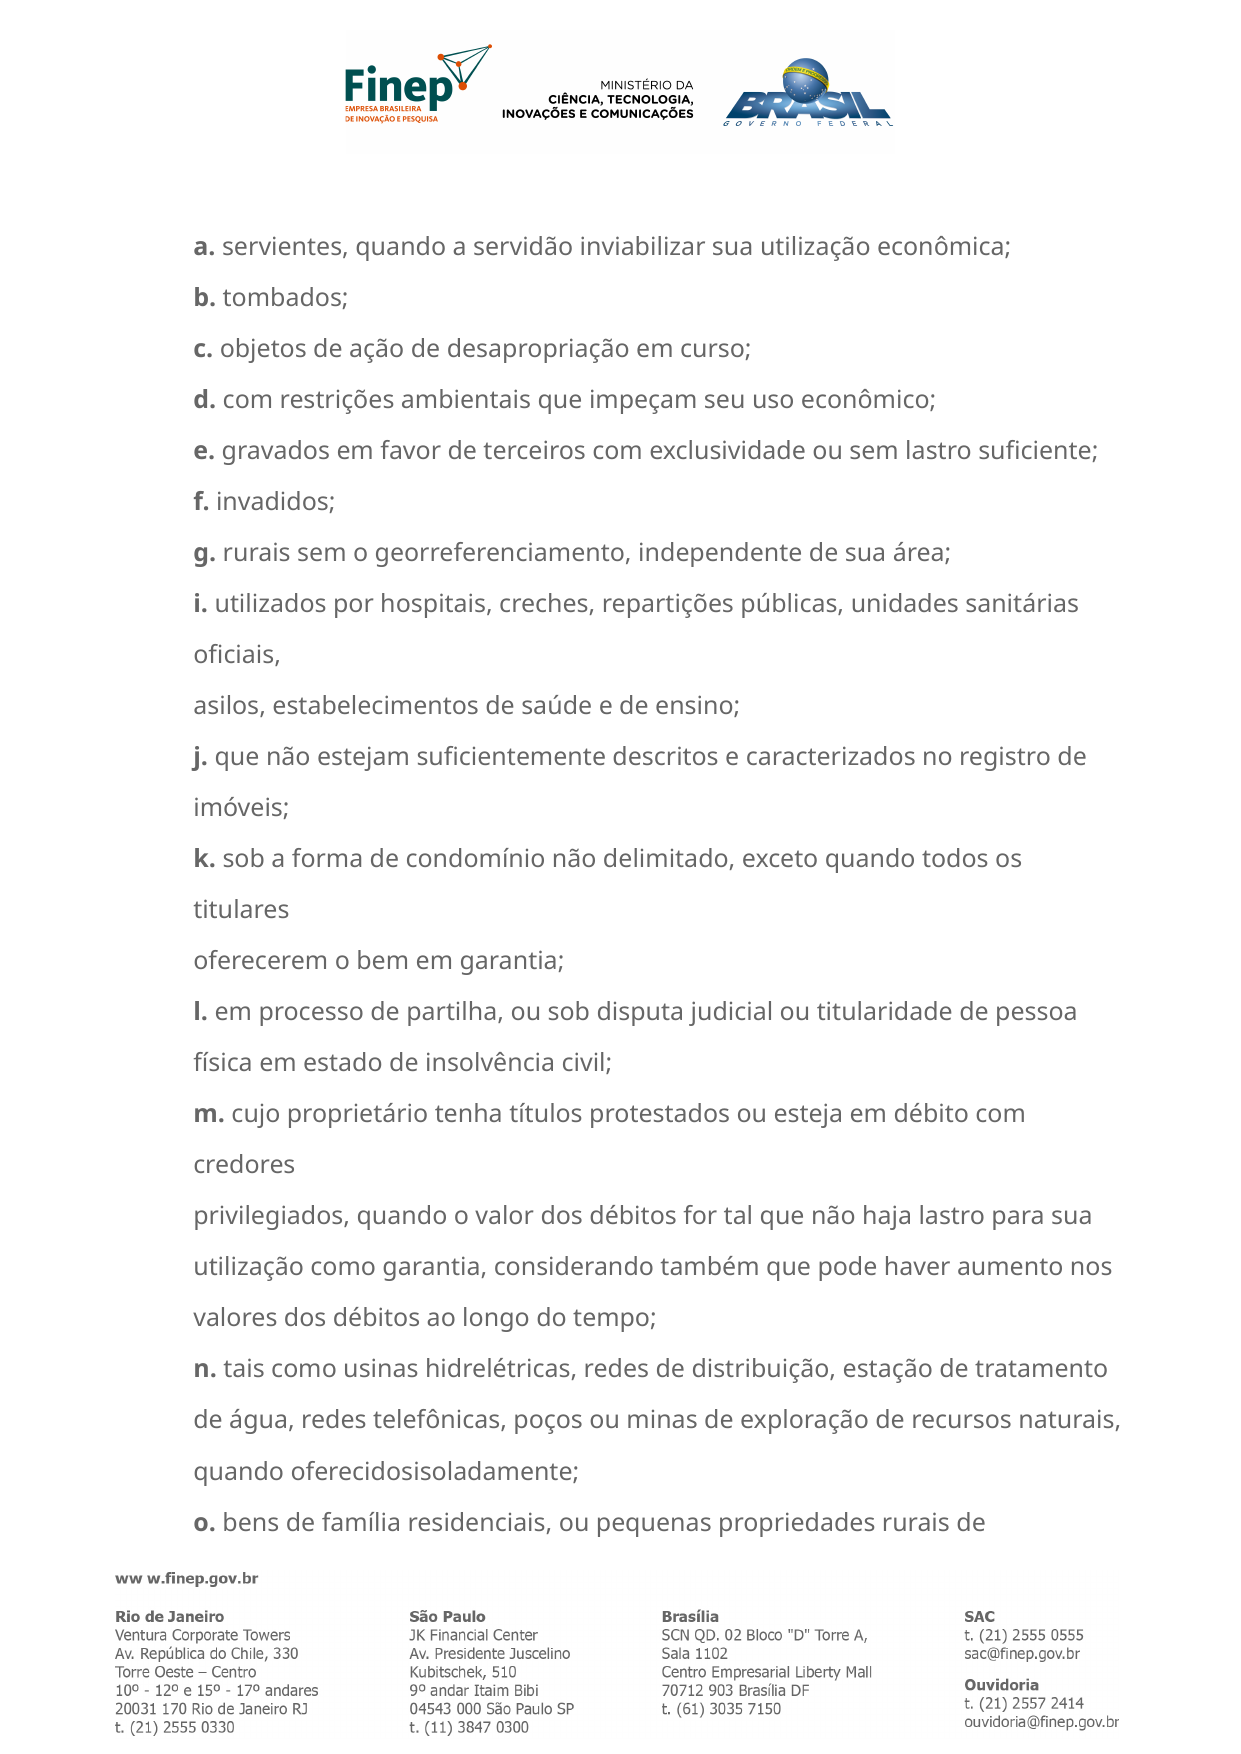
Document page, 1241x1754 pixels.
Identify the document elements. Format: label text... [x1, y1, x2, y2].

text i. utilizados por hospitais, creches, repartições públicas, unidades sanitárias oficiais, [193, 586, 1122, 671]
text a. servientes, quando a servidão inviabilizar sua utilização econômica; [193, 228, 1122, 262]
picture [115, 1570, 1119, 1739]
text privilegiados, quando o valor dos débitos for tal que não haja lastro para sua utilização como garantia, considerando também que pode haver aumento nos valores dos débitos ao longo do tempo; [193, 1198, 1122, 1334]
text n. tais como usinas hidrelétricas, redes de distribuição, estação de tratamento de água, redes telefônicas, poços ou minas de exploração de recursos naturais, quando oferecidosisoladamente; [193, 1351, 1122, 1487]
text d. com restrições ambientais que impeçam seu uso econômico; [193, 381, 1122, 415]
text j. que não estejam suficientemente descritos e caracterizados no registro de imóveis; [193, 739, 1122, 824]
text f. invadidos; [193, 483, 1122, 517]
picture [345, 30, 895, 154]
text k. sob a forma de condomínio não delimitado, exceto quando todos os titulares [193, 841, 1122, 926]
text oferecerem o bem em garantia; [193, 943, 1122, 977]
text b. tombados; [193, 279, 1122, 313]
text g. rurais sem o georreferenciamento, independente de sua área; [193, 534, 1122, 568]
text asilos, estabelecimentos de saúde e de ensino; [193, 688, 1122, 722]
text m. cujo proprietário tenha títulos protestados ou esteja em débito com credores [193, 1096, 1122, 1181]
text l. em processo de partilha, ou sob disputa judicial ou titularidade de pessoa física em estado de insolvência civil; [193, 994, 1122, 1079]
text o. bens de família residenciais, ou pequenas propriedades rurais de [193, 1504, 1122, 1538]
text e. gravados em favor de terceiros com exclusividade ou sem lastro suficiente; [193, 432, 1122, 466]
text c. objetos de ação de desapropriação em curso; [193, 330, 1122, 364]
